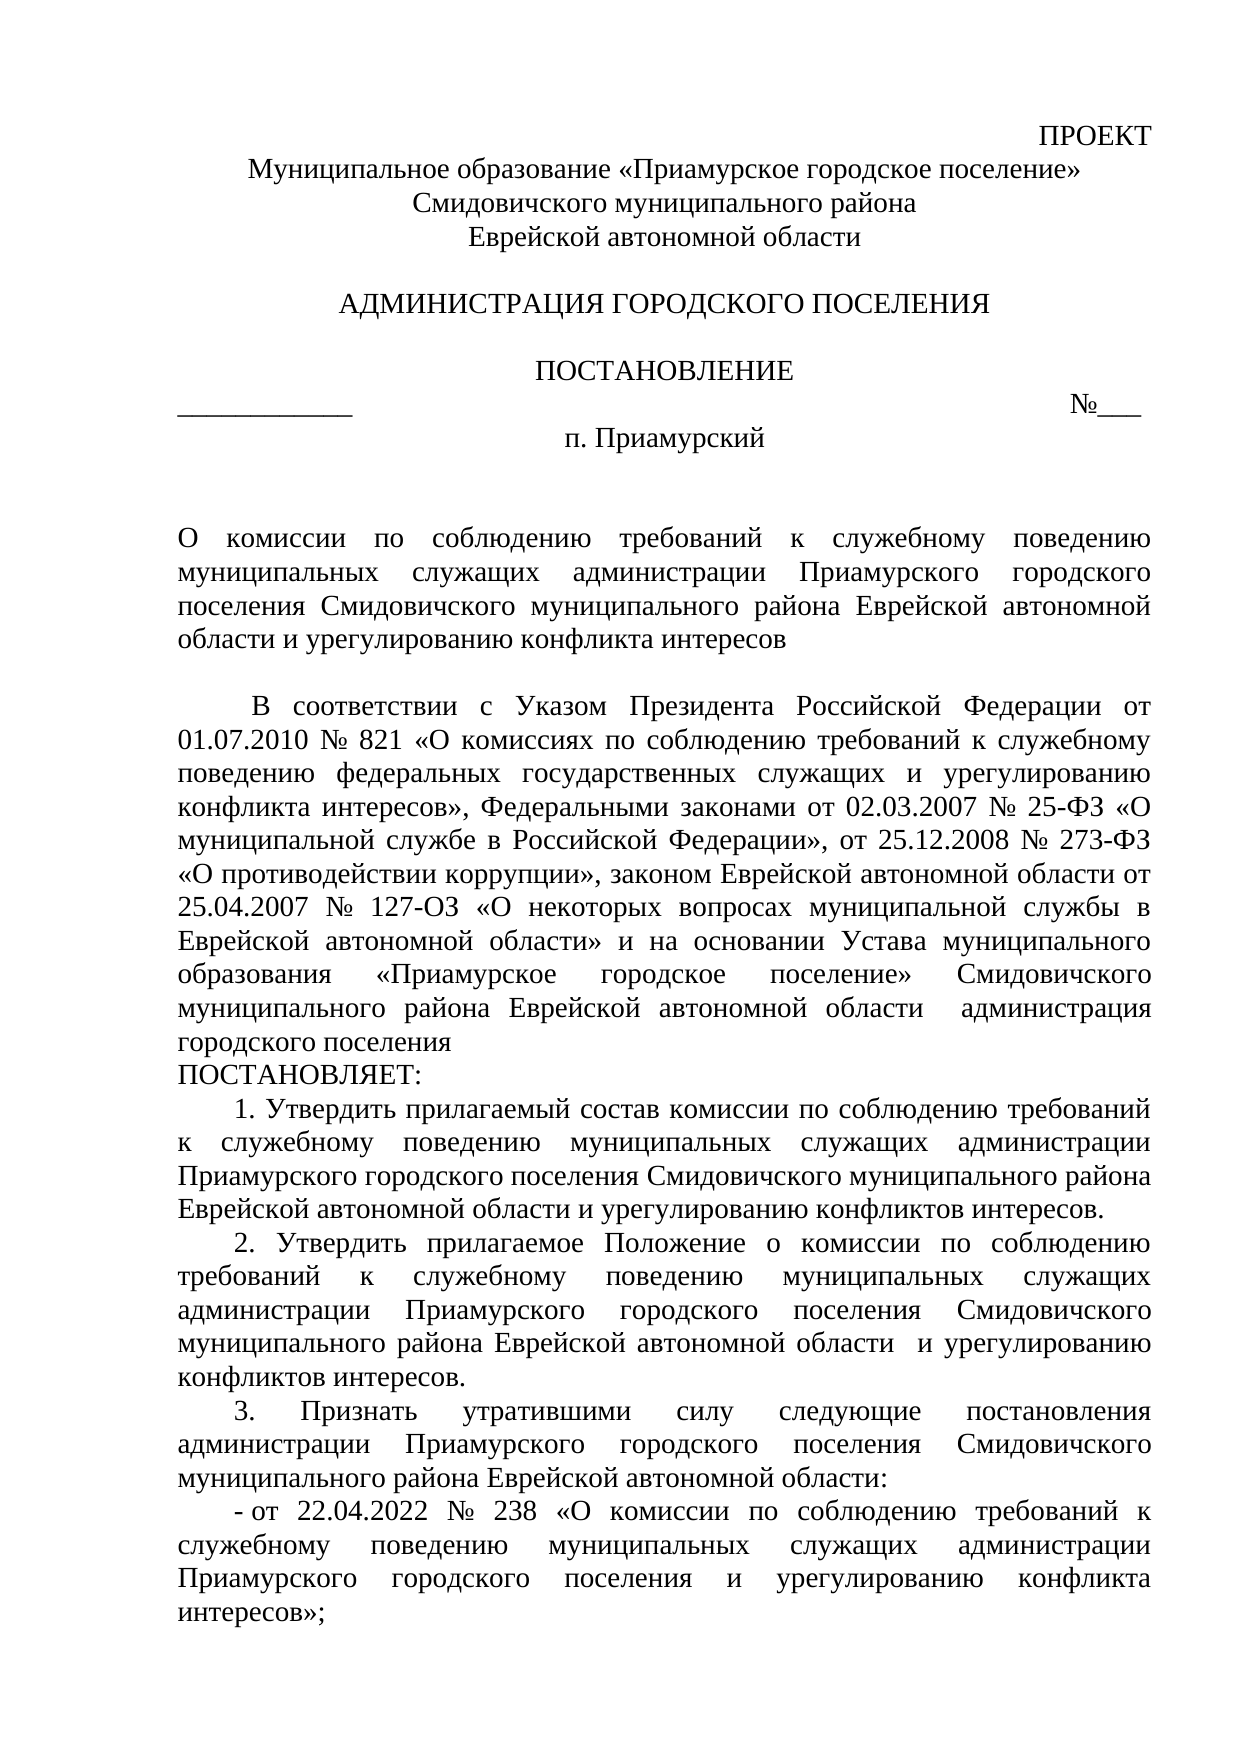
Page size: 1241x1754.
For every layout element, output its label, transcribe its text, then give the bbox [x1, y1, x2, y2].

text 1. Утвердить прилагаемый состав комиссии по соблюдению требований к служебному поведению муниципальных служащих администрации Приамурского городского поселения Смидовичского муниципального района Еврейской автономной области и урегулированию конфликтов интересов. [177, 1091, 1152, 1225]
text - от 22.04.2022 № 238 «О комиссии по соблюдению требований к служебному поведению муниципальных служащих администрации Приамурского городского поселения и урегулированию конфликта интересов»; [177, 1493, 1152, 1627]
text ПОСТАНОВЛЕНИЕ [177, 353, 1152, 386]
text АДМИНИСТРАЦИЯ ГОРОДСКОГО ПОСЕЛЕНИЯ [177, 286, 1152, 319]
text п. Приамурский [177, 420, 1152, 453]
text 3. Признать утратившими силу следующие постановления администрации Приамурского городского поселения Смидовичского муниципального района Еврейской автономной области: [177, 1393, 1152, 1493]
text 2. Утвердить прилагаемое Положение о комиссии по соблюдению требований к служебному поведению муниципальных служащих администрации Приамурского городского поселения Смидовичского муниципального района Еврейской автономной области и урегулированию конфликтов интересов. [177, 1225, 1152, 1393]
text ПРОЕКТ [177, 118, 1152, 152]
text О комиссии по соблюдению требований к служебному поведению муниципальных служащих администрации Приамурского городского поселения Смидовичского муниципального района Еврейской автономной области и урегулированию конфликта интересов [177, 487, 1152, 655]
text Еврейской автономной области [177, 219, 1152, 252]
text Муниципальное образование «Приамурское городское поселение» [177, 152, 1152, 185]
text Смидовичского муниципального района [177, 185, 1152, 219]
text ____________ №___ [177, 386, 1152, 420]
text ПОСТАНОВЛЯЕТ: [177, 1057, 1152, 1091]
text В соответствии с Указом Президента Российской Федерации от 01.07.2010 № 821 «О комиссиях по соблюдению требований к служебному поведению федеральных государственных служащих и урегулированию конфликта интересов», Федеральными законами от 02.03.2007 № 25-ФЗ «О муниципальной службе в Российской Федерации», от 25.12.2008 № 273-ФЗ «О противодействии коррупции», законом Еврейской автономной области от 25.04.2007 № 127-ОЗ «О некоторых вопросах муниципальной службы в Еврейской автономной области» и на основании Устава муниципального образования «Приамурское городское поселение» Смидовичского муниципального района Еврейской автономной области администрация городского поселения [177, 688, 1152, 1057]
